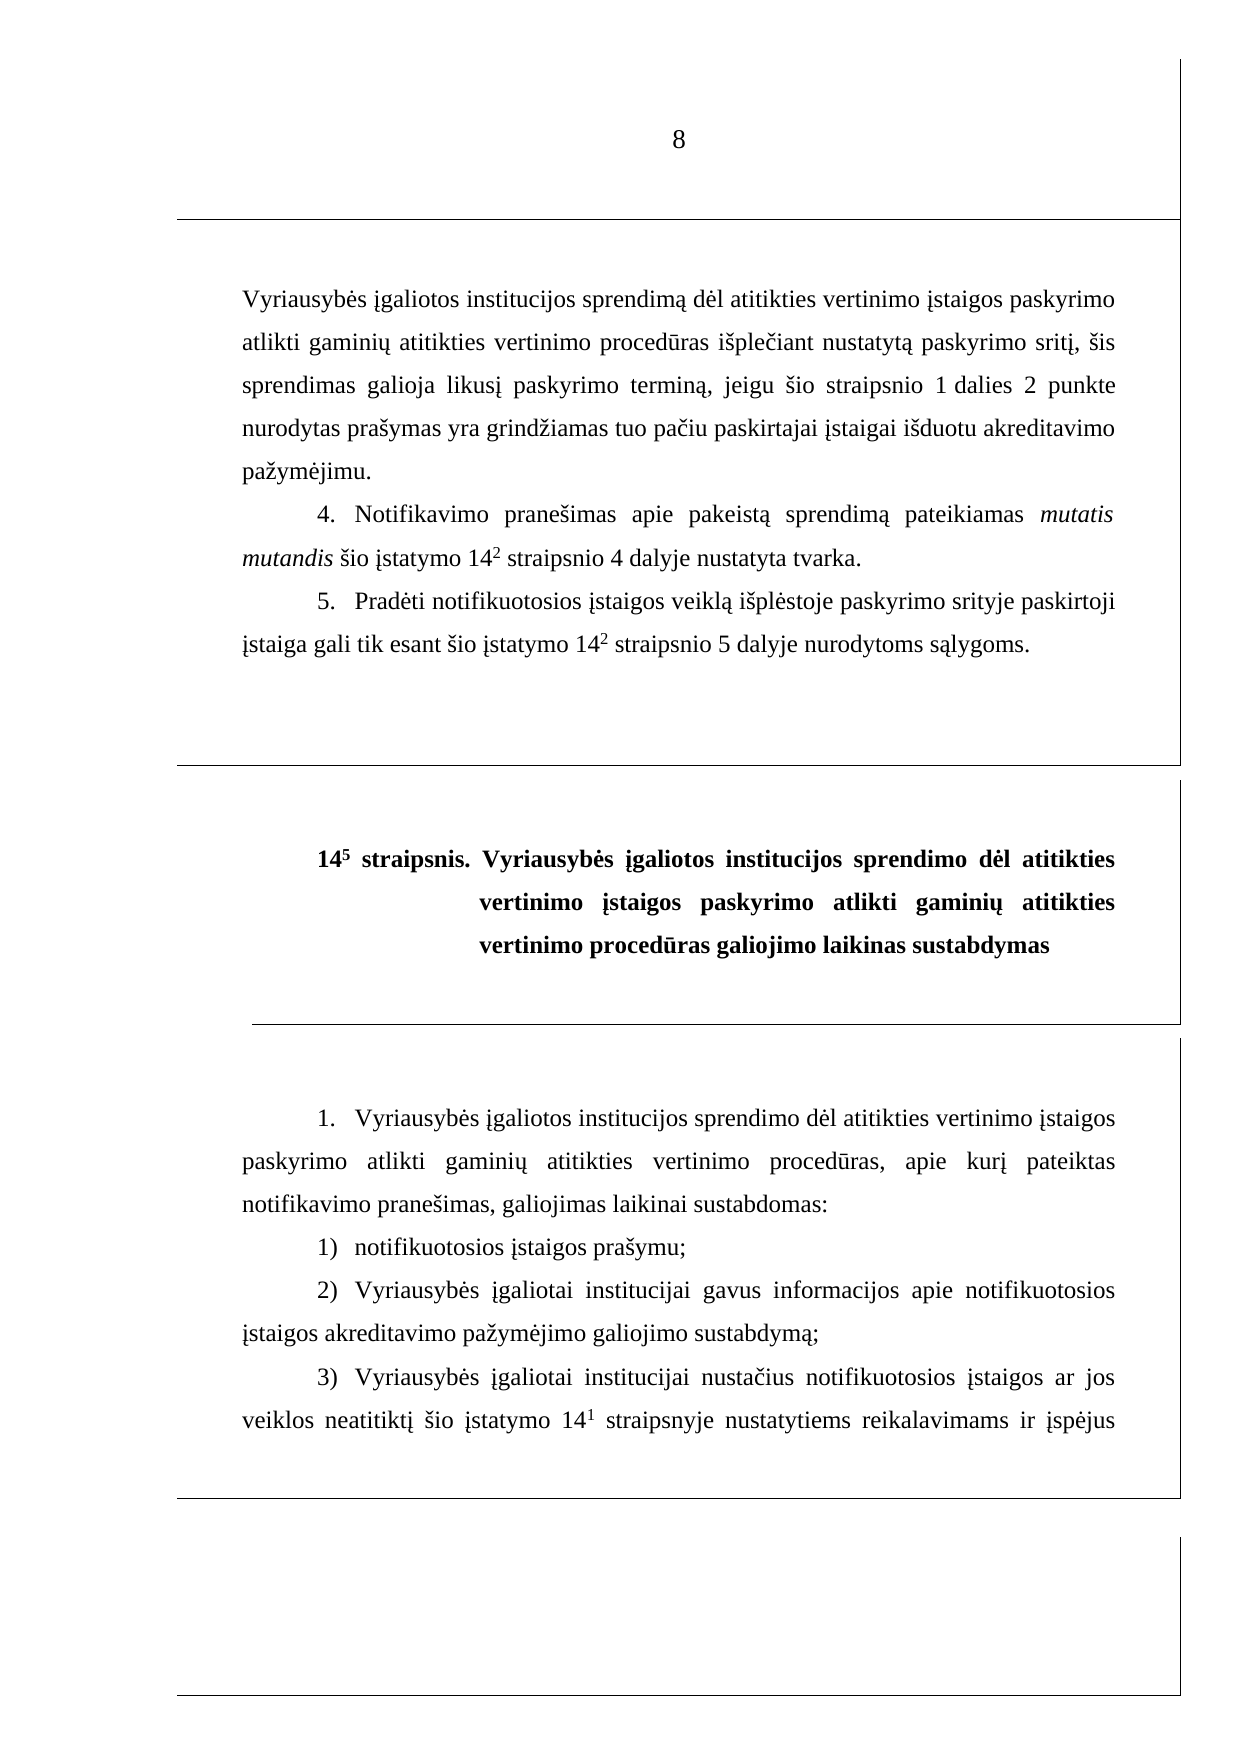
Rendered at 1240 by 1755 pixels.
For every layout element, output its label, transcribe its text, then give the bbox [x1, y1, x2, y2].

text 2) Vyriausybės įgaliotai institucijai gavus informacijos apie notifikuotosios įstaigos akreditavimo pažymėjimo galiojimo sustabdymą; [177, 1211, 1181, 1297]
text 4. Notifikavimo pranešimas apie pakeistą sprendimą pateikiamas mutatis mutandis šio įstatymo 142 straipsnio 4 dalyje nustatyta tvarka. [177, 435, 1181, 521]
text 1) notifikuotosios įstaigos prašymu; [177, 1168, 1181, 1211]
text 1. Vyriausybės įgaliotos institucijos sprendimo dėl atitikties vertinimo įstaigos paskyrimo atlikti gaminių atitikties vertinimo procedūras, apie kurį pateiktas notifikavimo pranešimas, galiojimas laikinai sustabdomas: [177, 1038, 1180, 1168]
text 3) Vyriausybės įgaliotai institucijai nustačius notifikuotosios įstaigos ar jos veiklos neatitiktį šio įstatymo 141 straipsnyje nustatytiems reikalavimams ir įspėjus apie galimą atitikties vertinimo įstaigos paskyrimo atlikti gaminių atitikties vertinimo procedūras galiojimo sustabdymą bei nustačius terminą joms ištaisyti, kuris negali būti trumpesnis kaip 10 darbo dienų ir ilgesnis kaip 20 darbo dienų nuo notifikuotosios įstaigos informavimo apie neatitikties šio įstatymo 141 straipsnyje nustatytiems reikalavimams nustatymą dienos, bet jų nepašalinus per nurodytą terminą ir (ar) nepranešus apie jų pašalinimą Vyriausybės įgaliotai institucijai. [177, 1297, 1181, 1498]
text 3. Sprendimas pakeisti Vyriausybės įgaliotos institucijos sprendimą dėl atitikties vertinimo įstaigos paskyrimo atlikti gaminių atitikties vertinimo procedūras galioja likusiam paskyrimo terminui. Jeigu priimamas sprendimas pakeisti Vyriausybės įgaliotos institucijos sprendimą dėl atitikties vertinimo įstaigos paskyrimo atlikti gaminių atitikties vertinimo procedūras išplečiant nustatytą paskyrimo sritį, šis sprendimas galioja likusį paskyrimo terminą, jeigu šio straipsnio 1 dalies 2 punkte nurodytas prašymas yra grindžiamas tuo pačiu paskirtajai įstaigai išduotu akreditavimo pažymėjimu. [177, 219, 1180, 435]
text 145 straipsnis. Vyriausybės įgaliotos institucijos sprendimo dėl atitikties vertinimo įstaigos paskyrimo atlikti gaminių atitikties vertinimo procedūras galiojimo laikinas sustabdymas [252, 780, 1180, 1024]
text 5. Pradėti notifikuotosios įstaigos veiklą išplėstoje paskyrimo srityje paskirtoji įstaiga gali tik esant šio įstatymo 142 straipsnio 5 dalyje nurodytoms sąlygoms. [177, 521, 1181, 658]
